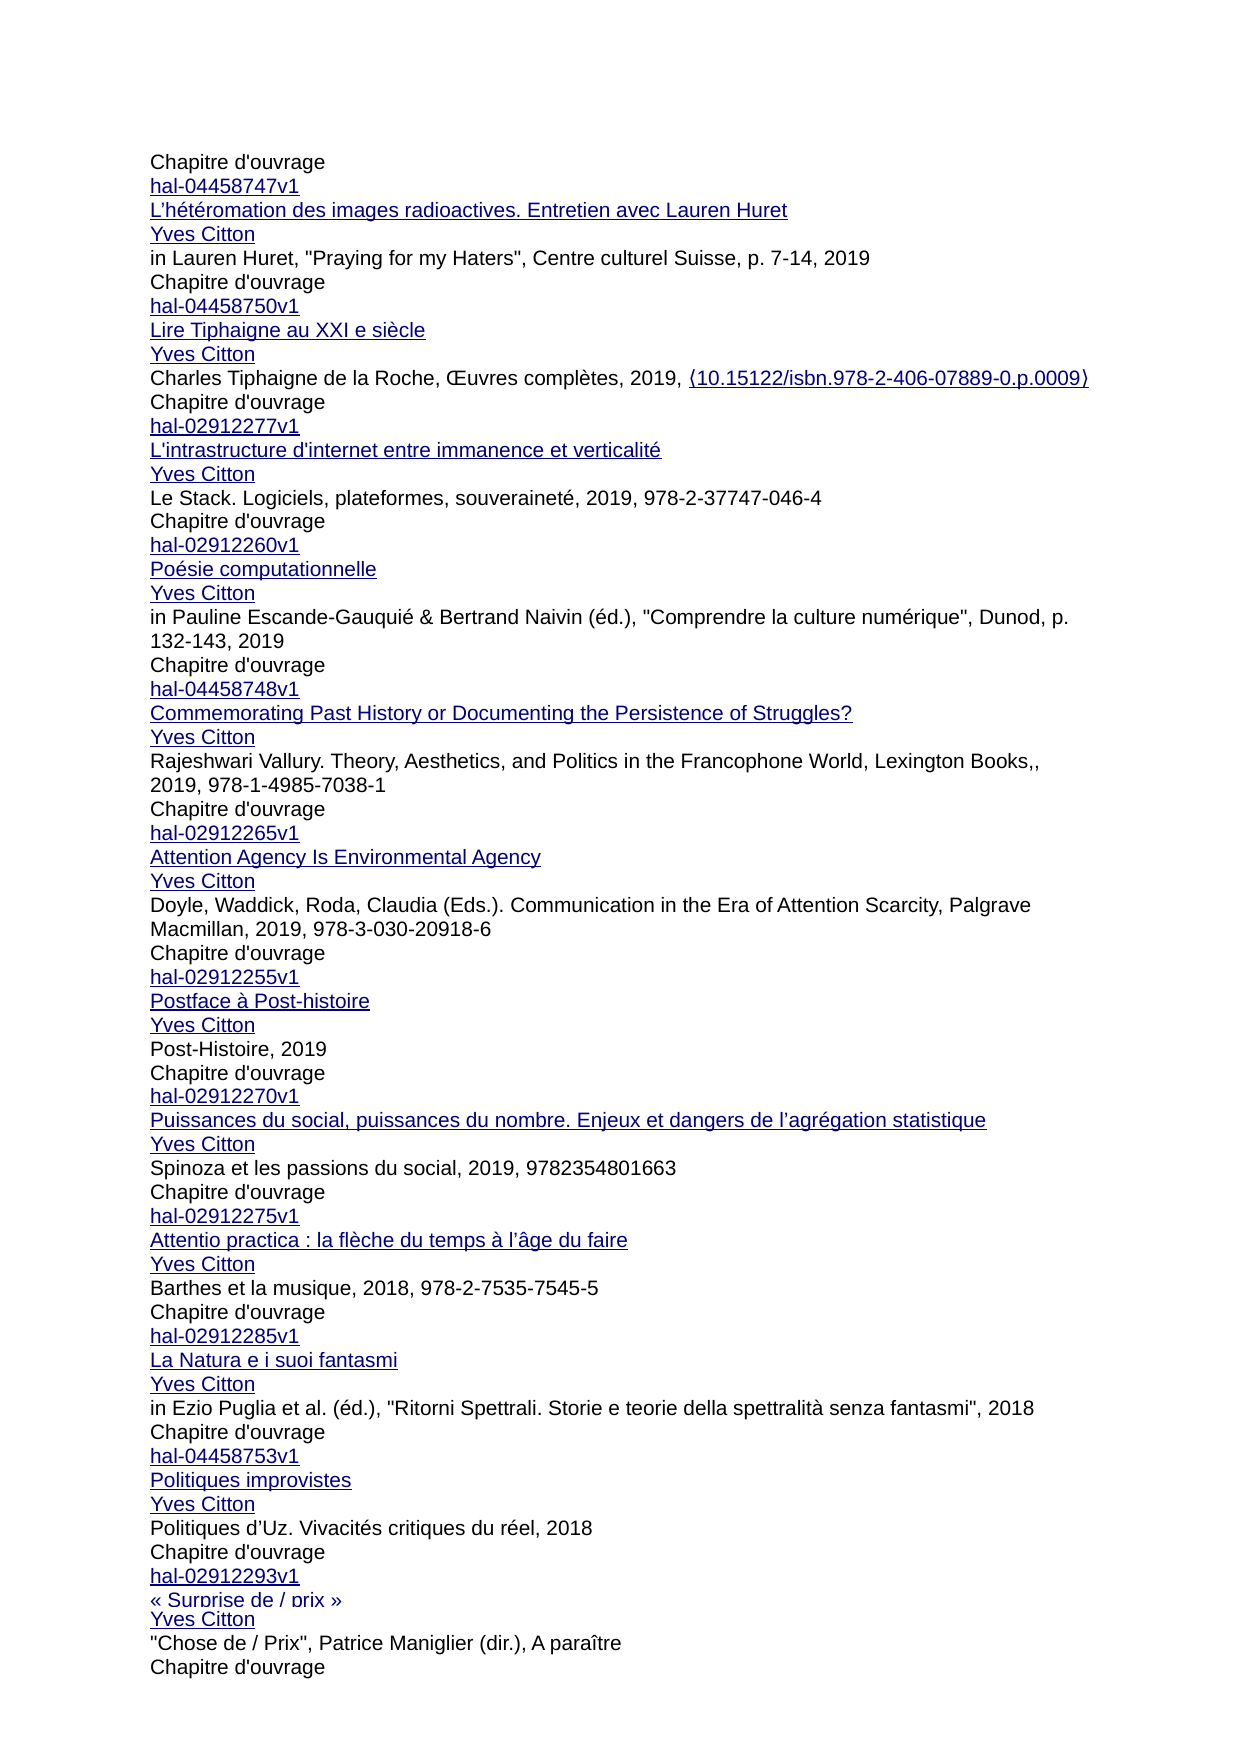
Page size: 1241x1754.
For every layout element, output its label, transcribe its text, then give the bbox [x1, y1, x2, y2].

table_cell Attention Agency Is Environmental Agency Yves Citton Doyle, Waddick, Roda, Claudia (Eds.). Communication in the Era of Attention Scarcity, Palgrave Macmillan, 2019, 978-3-030-20918-6 Chapitre d'ouvrage hal-02912255v1 [150, 845, 1090, 988]
table_cell Commemorating Past History or Documenting the Persistence of Struggles? Yves Citton Rajeshwari Vallury. Theory, Aesthetics, and Politics in the Francophone World, Lexington Books,, 2019, 978-1-4985-7038-1 Chapitre d'ouvrage hal-02912265v1 [150, 701, 1090, 845]
table_cell « Surprise de / prix » Yves Citton "Chose de / Prix", Patrice Maniglier (dir.), A paraître Chapitre d'ouvrage [150, 1588, 1090, 1679]
table_cell L’hétéromation des images radioactives. Entretien avec Lauren Huret Yves Citton in Lauren Huret, "Praying for my Haters", Centre culturel Suisse, p. 7-14, 2019 Chapitre d'ouvrage hal-04458750v1 [150, 198, 1090, 318]
table_cell Attentio practica : la flèche du temps à l’âge du faire Yves Citton Barthes et la musique, 2018, 978-2-7535-7545-5 Chapitre d'ouvrage hal-02912285v1 [150, 1228, 1090, 1348]
table_cell L'intrastructure d'internet entre immanence et verticalité Yves Citton Le Stack. Logiciels, plateformes, souveraineté, 2019, 978-2-37747-046-4 Chapitre d'ouvrage hal-02912260v1 [150, 438, 1090, 557]
table_cell Lire Tiphaigne au XXI e siècle Yves Citton Charles Tiphaigne de la Roche, Œuvres complètes, 2019, ⟨10.15122/isbn.978-2-406-07889-0.p.0009⟩ Chapitre d'ouvrage hal-02912277v1 [150, 318, 1090, 437]
table_cell Poésie computationnelle Yves Citton in Pauline Escande-Gauquié & Bertrand Naivin (éd.), "Comprendre la culture numérique", Dunod, p. 132-143, 2019 Chapitre d'ouvrage hal-04458748v1 [150, 557, 1090, 701]
table_cell Postface à Post-histoire Yves Citton Post-Histoire, 2019 Chapitre d'ouvrage hal-02912270v1 [150, 989, 1090, 1108]
table_cell Politiques improvistes Yves Citton Politiques d’Uz. Vivacités critiques du réel, 2018 Chapitre d'ouvrage hal-02912293v1 [150, 1468, 1090, 1587]
table_cell La Natura e i suoi fantasmi Yves Citton in Ezio Puglia et al. (éd.), "Ritorni Spettrali. Storie e teorie della spettralità senza fantasmi", 2018 Chapitre d'ouvrage hal-04458753v1 [150, 1348, 1090, 1468]
table_cell Puissances du social, puissances du nombre. Enjeux et dangers de l’agrégation statistique Yves Citton Spinoza et les passions du social, 2019, 9782354801663 Chapitre d'ouvrage hal-02912275v1 [150, 1108, 1090, 1228]
table_cell Chapitre d'ouvrage hal-04458747v1 [150, 150, 1090, 198]
